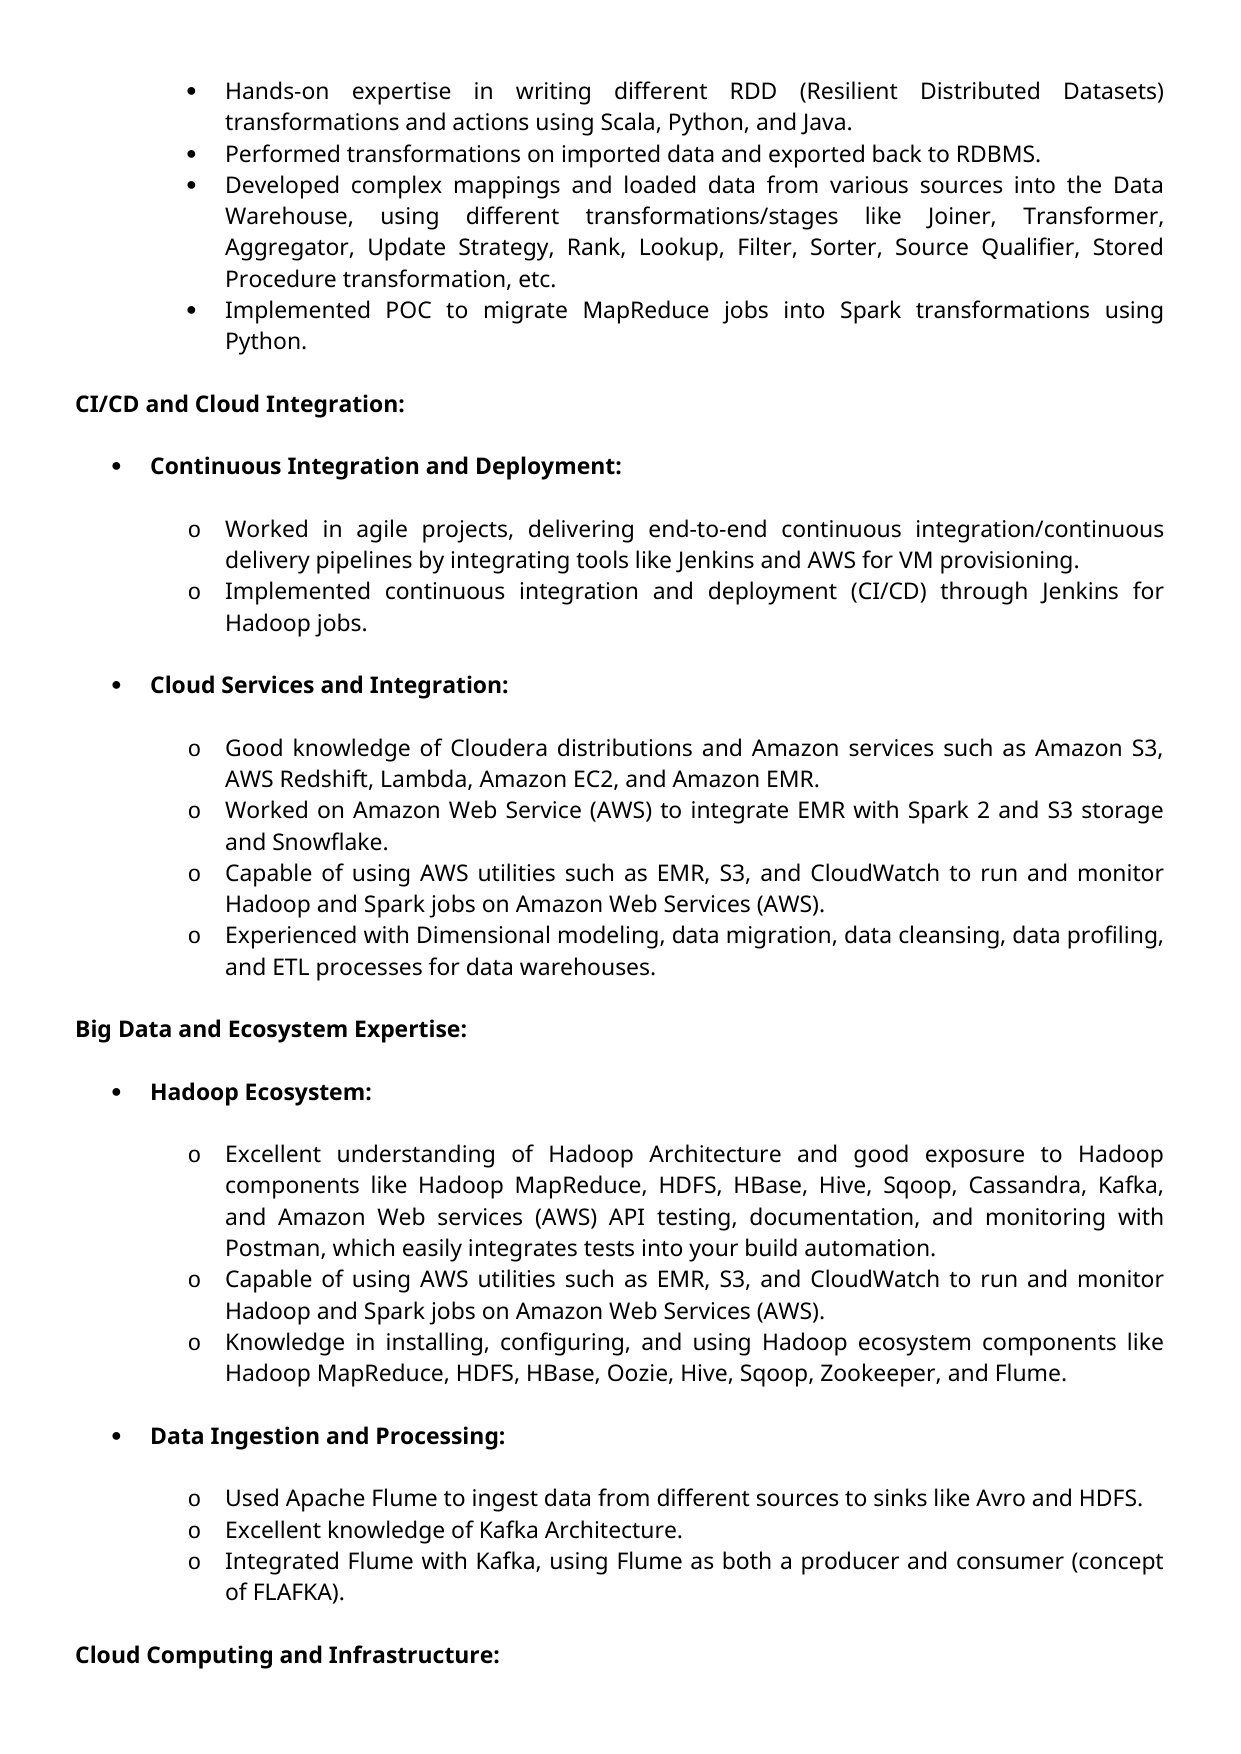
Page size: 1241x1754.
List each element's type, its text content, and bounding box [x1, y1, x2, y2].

list Excellent understanding of Hadoop Architecture and good exposure to Hadoop components like Hadoop MapReduce, HDFS, HBase, Hive, Sqoop, Cassandra, Kafka, and Amazon Web services (AWS) API testing, documentation, and monitoring with Postman, which easily integrates tests into your build automation. [187, 1138, 1165, 1263]
list Data Ingestion and Processing: [112, 1420, 1165, 1451]
list Experienced with Dimensional modeling, data migration, data cleansing, data profiling, and ETL processes for data warehouses. [187, 919, 1165, 982]
list Worked in agile projects, delivering end-to-end continuous integration/continuous delivery pipelines by integrating tools like Jenkins and AWS for VM provisioning. [187, 512, 1165, 575]
text Big Data and Ecosystem Expertise: [75, 1013, 1165, 1044]
list Knowledge in installing, configuring, and using Hadoop ecosystem components like Hadoop MapReduce, HDFS, HBase, Oozie, Hive, Sqoop, Zookeeper, and Flume. [187, 1326, 1165, 1388]
list Excellent knowledge of Kafka Architecture. [187, 1513, 1165, 1545]
text Cloud Computing and Infrastructure: [75, 1639, 1165, 1670]
list Hands-on expertise in writing different RDD (Resilient Distributed Datasets) transformations and actions using Scala, Python, and Java. [187, 75, 1165, 137]
list Continuous Integration and Deployment: [112, 450, 1165, 481]
list Integrated Flume with Kafka, using Flume as both a producer and consumer (concept of FLAFKA). [187, 1545, 1165, 1607]
list Developed complex mappings and loaded data from various sources into the Data Warehouse, using different transformations/stages like Joiner, Transformer, Aggregator, Update Strategy, Rank, Lookup, Filter, Sorter, Source Qualifier, Stored Procedure transformation, etc. [187, 169, 1165, 294]
list Performed transformations on imported data and exported back to RDBMS. [187, 137, 1165, 169]
list Worked on Amazon Web Service (AWS) to integrate EMR with Spark 2 and S3 storage and Snowflake. [187, 794, 1165, 857]
list Capable of using AWS utilities such as EMR, S3, and CloudWatch to run and monitor Hadoop and Spark jobs on Amazon Web Services (AWS). [187, 857, 1165, 919]
list Hadoop Ecosystem: [112, 1076, 1165, 1107]
text CI/CD and Cloud Integration: [75, 387, 1165, 419]
list Implemented continuous integration and deployment (CI/CD) through Jenkins for Hadoop jobs. [187, 575, 1165, 638]
list Cloud Services and Integration: [112, 669, 1165, 700]
list Good knowledge of Cloudera distributions and Amazon services such as Amazon S3, AWS Redshift, Lambda, Amazon EC2, and Amazon EMR. [187, 731, 1165, 794]
list Implemented POC to migrate MapReduce jobs into Spark transformations using Python. [187, 294, 1165, 356]
list Used Apache Flume to ingest data from different sources to sinks like Avro and HDFS. [187, 1482, 1165, 1513]
list Capable of using AWS utilities such as EMR, S3, and CloudWatch to run and monitor Hadoop and Spark jobs on Amazon Web Services (AWS). [187, 1263, 1165, 1326]
